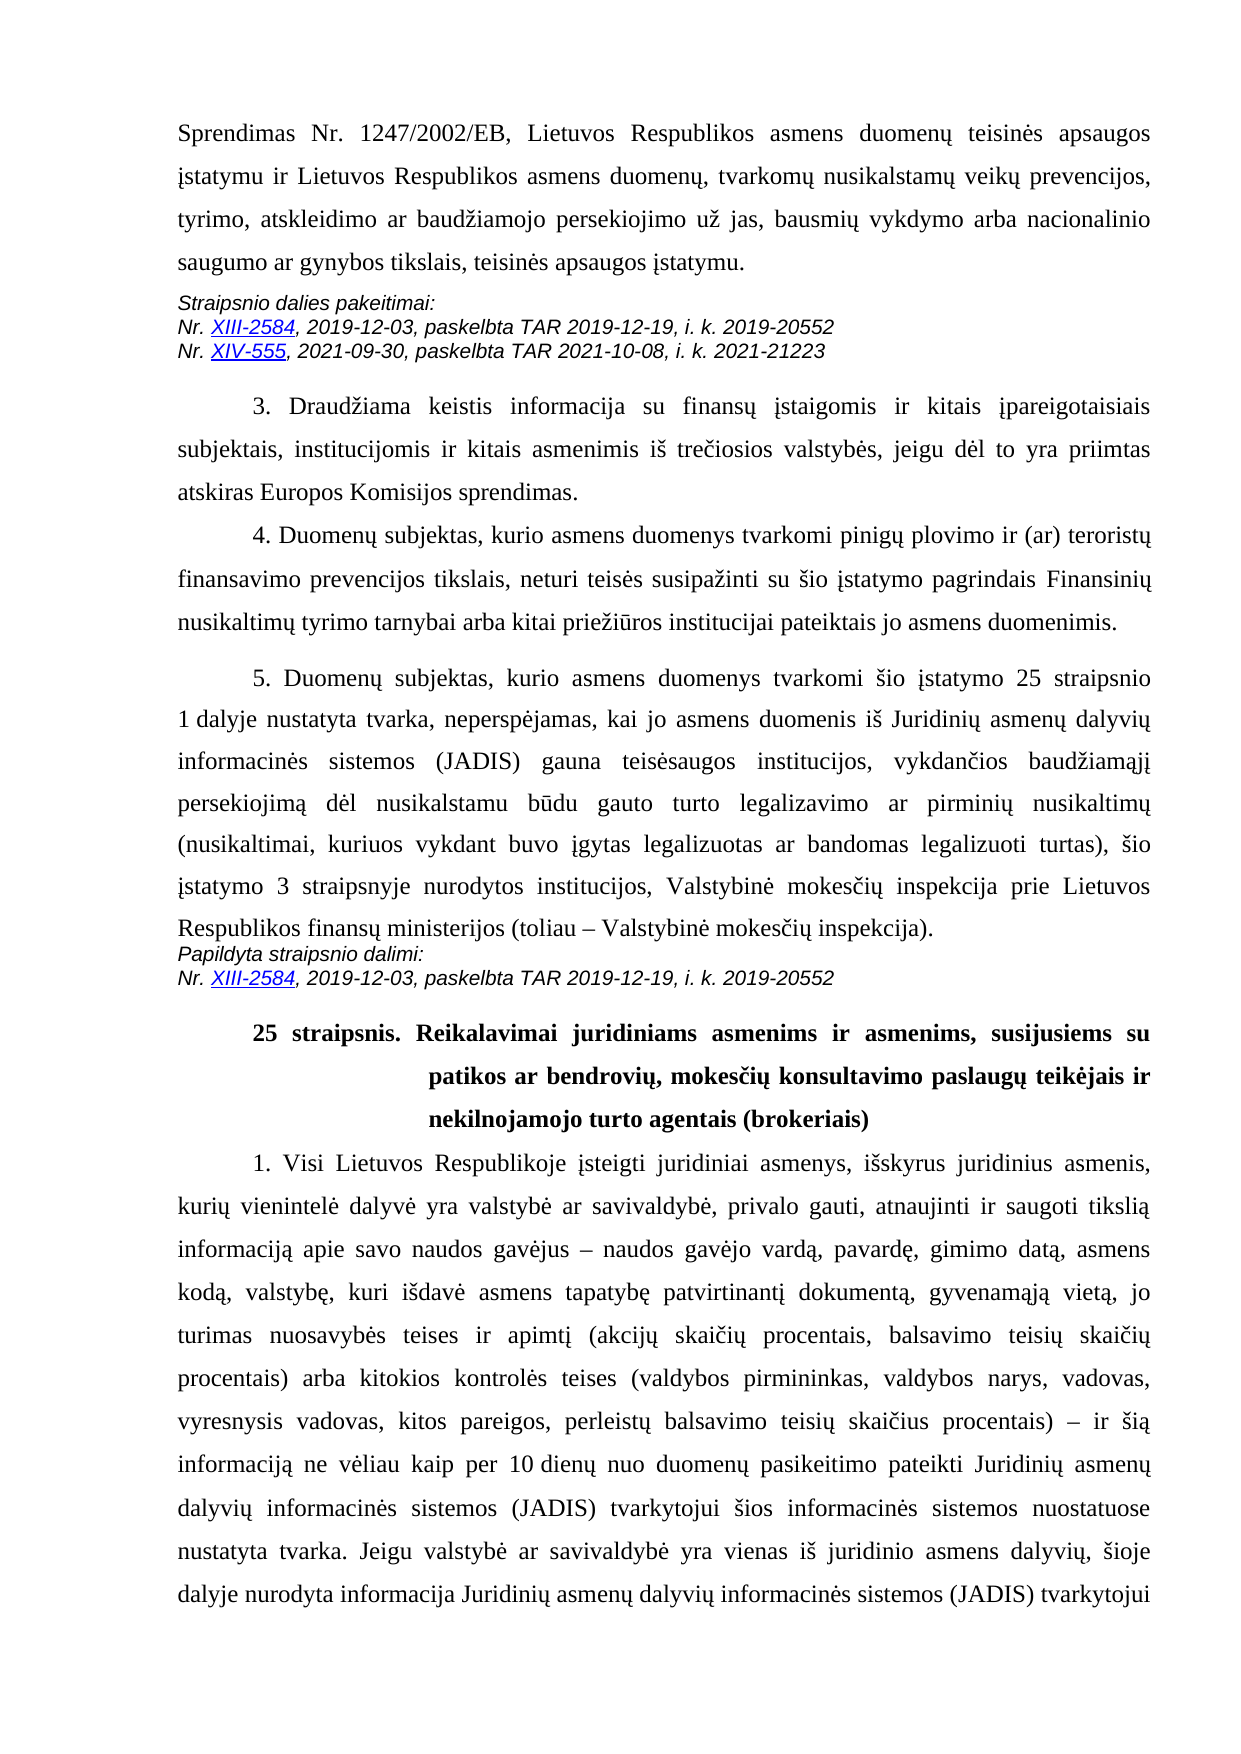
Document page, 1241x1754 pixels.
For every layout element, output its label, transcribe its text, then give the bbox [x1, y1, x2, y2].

text Nr. XIII-2584, 2019-12-03, paskelbta TAR 2019-12-19, i. k. 2019-20552 [177, 314, 1152, 338]
text 4. Duomenų subjektas, kurio asmens duomenys tvarkomi pinigų plovimo ir (ar) teroristų finansavimo prevencijos tikslais, neturi teisės susipažinti su šio įstatymo pagrindais Finansinių nusikaltimų tyrimo tarnybai arba kitai priežiūros institucijai pateiktais jo asmens duomenimis. [177, 521, 1152, 636]
text 3. Draudžiama keistis informacija su finansų įstaigomis ir kitais įpareigotaisiais subjektais, institucijomis ir kitais asmenimis iš trečiosios valstybės, jeigu dėl to yra priimtas atskiras Europos Komisijos sprendimas. [177, 391, 1152, 506]
text 1. Visi Lietuvos Respublikoje įsteigti juridiniai asmenys, išskyrus juridinius asmenis, kurių vienintelė dalyvė yra valstybė ar savivaldybė, privalo gauti, atnaujinti ir saugoti tikslią informaciją apie savo naudos gavėjus – naudos gavėjo vardą, pavardę, gimimo datą, asmens kodą, valstybę, kuri išdavė asmens tapatybę patvirtinantį dokumentą, gyvenamąją vietą, jo turimas nuosavybės teises ir apimtį (akcijų skaičių procentais, balsavimo teisių skaičių procentais) arba kitokios kontrolės teises (valdybos pirmininkas, valdybos narys, vadovas, vyresnysis vadovas, kitos pareigos, perleistų balsavimo teisių skaičius procentais) – ir šią informaciją ne vėliau kaip per 10 dienų nuo duomenų pasikeitimo pateikti Juridinių asmenų dalyvių informacinės sistemos (JADIS) tvarkytojui šios informacinės sistemos nuostatuose nustatyta tvarka. Jeigu valstybė ar savivaldybė yra vienas iš juridinio asmens dalyvių, šioje dalyje nurodyta informacija Juridinių asmenų dalyvių informacinės sistemos (JADIS) tvarkytojui [177, 1148, 1152, 1608]
text Papildyta straipsnio dalimi: [177, 942, 1152, 966]
text Sprendimas Nr. 1247/2002/EB, Lietuvos Respublikos asmens duomenų teisinės apsaugos įstatymu ir Lietuvos Respublikos asmens duomenų, tvarkomų nusikalstamų veikų prevencijos, tyrimo, atskleidimo ar baudžiamojo persekiojimo už jas, bausmių vykdymo arba nacionalinio saugumo ar gynybos tikslais, teisinės apsaugos įstatymu. [177, 118, 1152, 276]
text Nr. XIV-555, 2021-09-30, paskelbta TAR 2021-10-08, i. k. 2021-21223 [177, 338, 1152, 362]
text 5. Duomenų subjektas, kurio asmens duomenys tvarkomi šio įstatymo 25 straipsnio 1 dalyje nustatyta tvarka, neperspėjamas, kai jo asmens duomenis iš Juridinių asmenų dalyvių informacinės sistemos (JADIS) gauna teisėsaugos institucijos, vykdančios baudžiamąjį persekiojimą dėl nusikalstamu būdu gauto turto legalizavimo ar pirminių nusikaltimų (nusikaltimai, kuriuos vykdant buvo įgytas legalizuotas ar bandomas legalizuoti turtas), šio įstatymo 3 straipsnyje nurodytos institucijos, Valstybinė mokesčių inspekcija prie Lietuvos Respublikos finansų ministerijos (toliau – Valstybinė mokesčių inspekcija). [177, 650, 1152, 942]
text Straipsnio dalies pakeitimai: [177, 291, 1152, 314]
text Nr. XIII-2584, 2019-12-03, paskelbta TAR 2019-12-19, i. k. 2019-20552 [177, 966, 1152, 989]
text 25 straipsnis. Reikalavimai juridiniams asmenims ir asmenims, susijusiems su patikos ar bendrovių, mokesčių konsultavimo paslaugų teikėjais ir nekilnojamojo turto agentais (brokeriais) [252, 1018, 1152, 1133]
